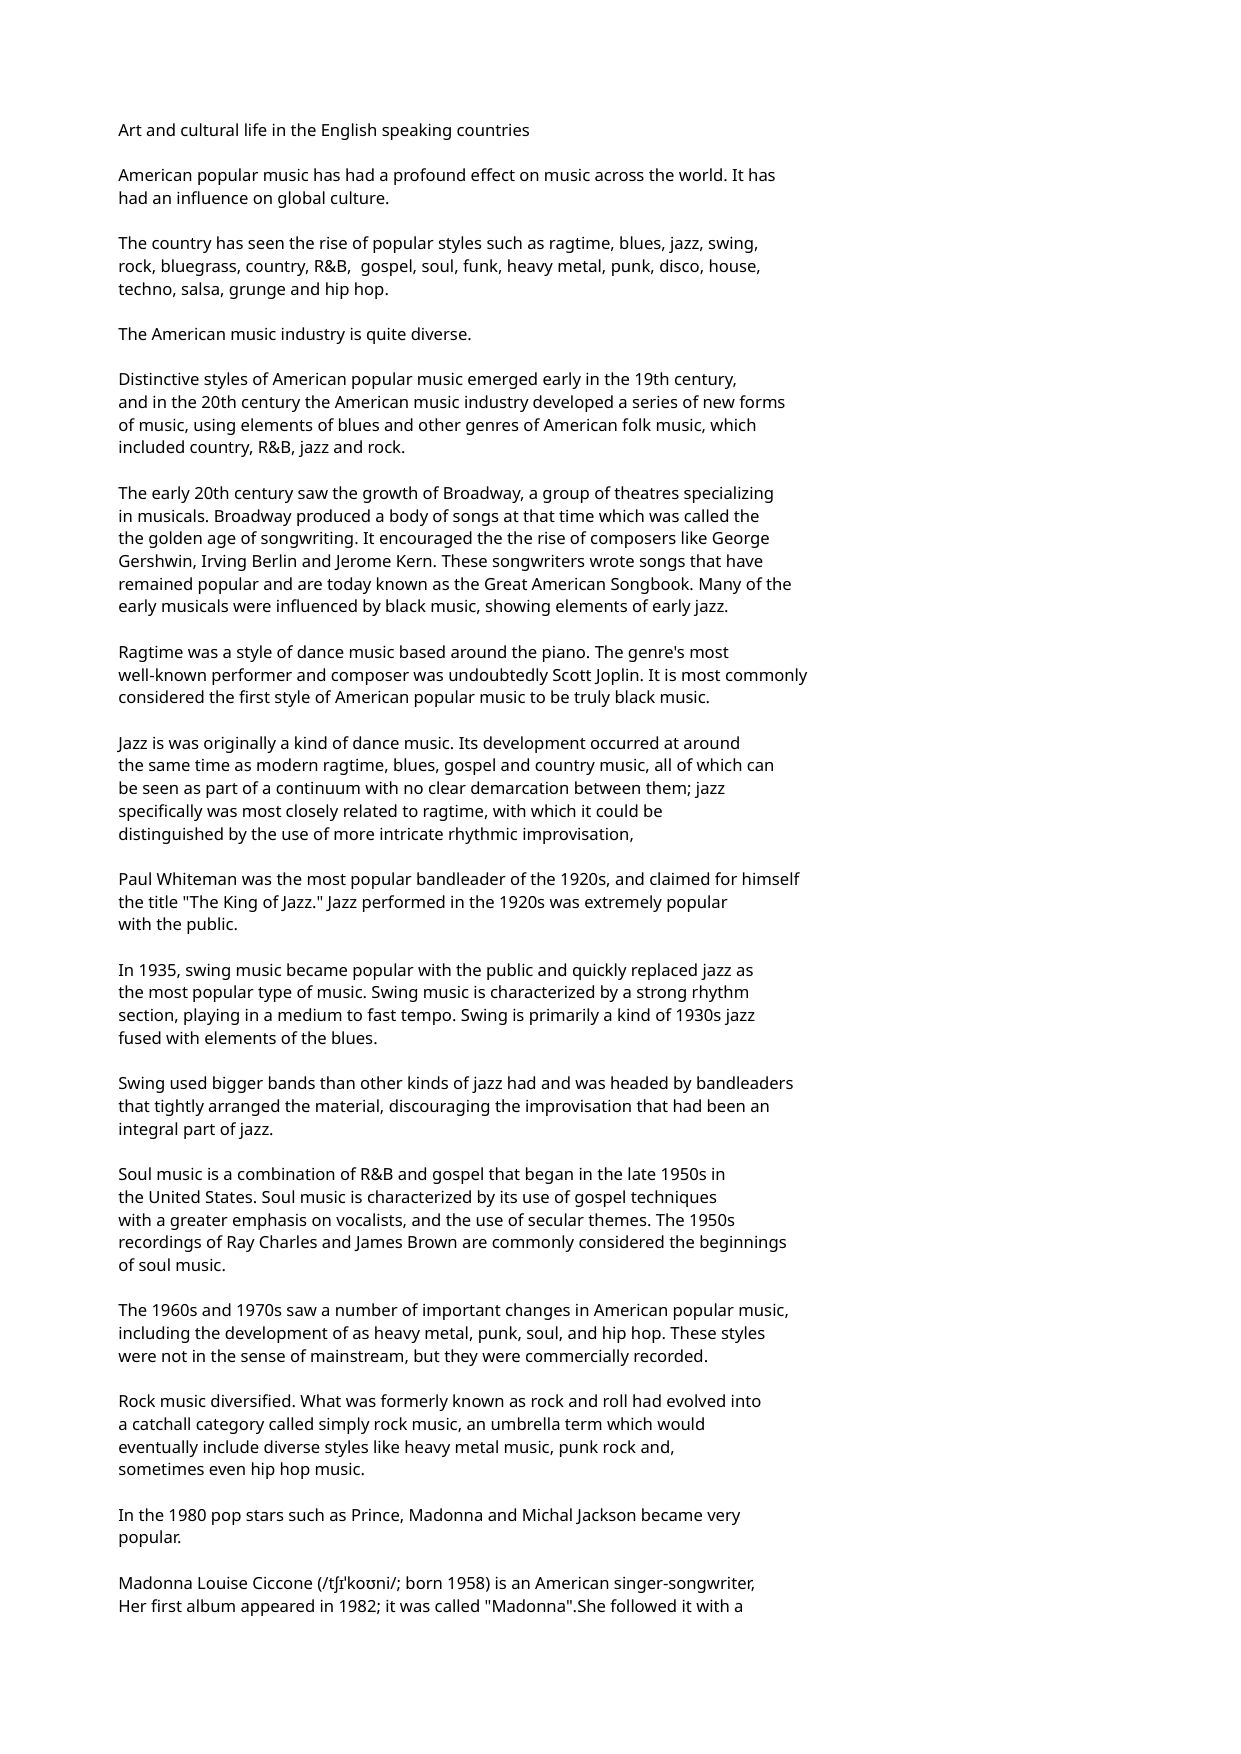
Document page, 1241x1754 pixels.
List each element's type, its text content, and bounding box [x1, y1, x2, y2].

text sometimes even hip hop music. [118, 1458, 1122, 1481]
text In 1935, swing music became popular with the public and quickly replaced jazz as [118, 958, 1122, 981]
text rock, bluegrass, country, R&B, gospel, soul, funk, heavy metal, punk, disco, house, [118, 254, 1122, 277]
text including the development of as heavy metal, punk, soul, and hip hop. These styles [118, 1322, 1122, 1344]
text Art and cultural life in the English speaking countries [118, 118, 1122, 141]
text Her first album appeared in 1982; it was called "Madonna".She followed it with a [118, 1594, 1122, 1617]
text fused with elements of the blues. [118, 1026, 1122, 1049]
text integral part of jazz. [118, 1117, 1122, 1140]
text that tightly arranged the material, discouraging the improvisation that had been an [118, 1094, 1122, 1117]
text and in the 20th century the American music industry developed a series of new forms [118, 391, 1122, 413]
text recordings of Ray Charles and James Brown are commonly considered the beginnings [118, 1231, 1122, 1253]
text distinguished by the use of more intricate rhythmic improvisation, [118, 822, 1122, 845]
text early musicals were influenced by black music, showing elements of early jazz. [118, 595, 1122, 618]
text Paul Whiteman was the most popular bandleader of the 1920s, and claimed for himself [118, 867, 1122, 890]
text the United States. Soul music is characterized by its use of gospel techniques [118, 1185, 1122, 1208]
text be seen as part of a continuum with no clear demarcation between them; jazz [118, 777, 1122, 799]
text Gershwin, Irving Berlin and Jerome Kern. These songwriters wrote songs that have [118, 549, 1122, 572]
text the most popular type of music. Swing music is characterized by a strong rhythm [118, 981, 1122, 1004]
text with the public. [118, 913, 1122, 936]
text remained popular and are today known as the Great American Songbook. Many of the [118, 572, 1122, 595]
text Ragtime was a style of dance music based around the piano. The genre's most [118, 640, 1122, 663]
text were not in the sense of mainstream, but they were commercially recorded. [118, 1344, 1122, 1367]
text In the 1980 pop stars such as Prince, Madonna and Michal Jackson became very [118, 1503, 1122, 1526]
text Jazz is was originally a kind of dance music. Its development occurred at around [118, 731, 1122, 754]
text of music, using elements of blues and other genres of American folk music, which [118, 413, 1122, 436]
text Soul music is a combination of R&B and gospel that began in the late 1950s in [118, 1163, 1122, 1185]
text Distinctive styles of American popular music emerged early in the 19th century, [118, 368, 1122, 391]
text the golden age of songwriting. It encouraged the the rise of composers like George [118, 527, 1122, 549]
text popular. [118, 1526, 1122, 1549]
text had an influence on global culture. [118, 186, 1122, 209]
text in musicals. Broadway produced a body of songs at that time which was called the [118, 504, 1122, 527]
text specifically was most closely related to ragtime, with which it could be [118, 799, 1122, 822]
text Swing used bigger bands than other kinds of jazz had and was headed by bandleaders [118, 1072, 1122, 1094]
text The American music industry is quite diverse. [118, 322, 1122, 345]
text American popular music has had a profound effect on music across the world. It has [118, 163, 1122, 186]
text the title "The King of Jazz." Jazz performed in the 1920s was extremely popular [118, 890, 1122, 913]
text a catchall category called simply rock music, an umbrella term which would [118, 1412, 1122, 1435]
text included country, R&B, jazz and rock. [118, 436, 1122, 459]
text with a greater emphasis on vocalists, and the use of secular themes. The 1950s [118, 1208, 1122, 1231]
text considered the first style of American popular music to be truly black music. [118, 686, 1122, 708]
text well-known performer and composer was undoubtedly Scott Joplin. It is most commonly [118, 663, 1122, 686]
text the same time as modern ragtime, blues, gospel and country music, all of which can [118, 754, 1122, 777]
text of soul music. [118, 1253, 1122, 1276]
text The early 20th century saw the growth of Broadway, a group of theatres specializing [118, 481, 1122, 504]
text techno, salsa, grunge and hip hop. [118, 277, 1122, 300]
text Madonna Louise Ciccone (/tʃɪˈkoʊni/; born 1958) is an American singer-songwriter, [118, 1571, 1122, 1594]
text Rock music diversified. What was formerly known as rock and roll had evolved into [118, 1390, 1122, 1412]
text The country has seen the rise of popular styles such as ragtime, blues, jazz, swing, [118, 232, 1122, 254]
text eventually include diverse styles like heavy metal music, punk rock and, [118, 1435, 1122, 1458]
text The 1960s and 1970s saw a number of important changes in American popular music, [118, 1299, 1122, 1322]
text section, playing in a medium to fast tempo. Swing is primarily a kind of 1930s jazz [118, 1004, 1122, 1026]
